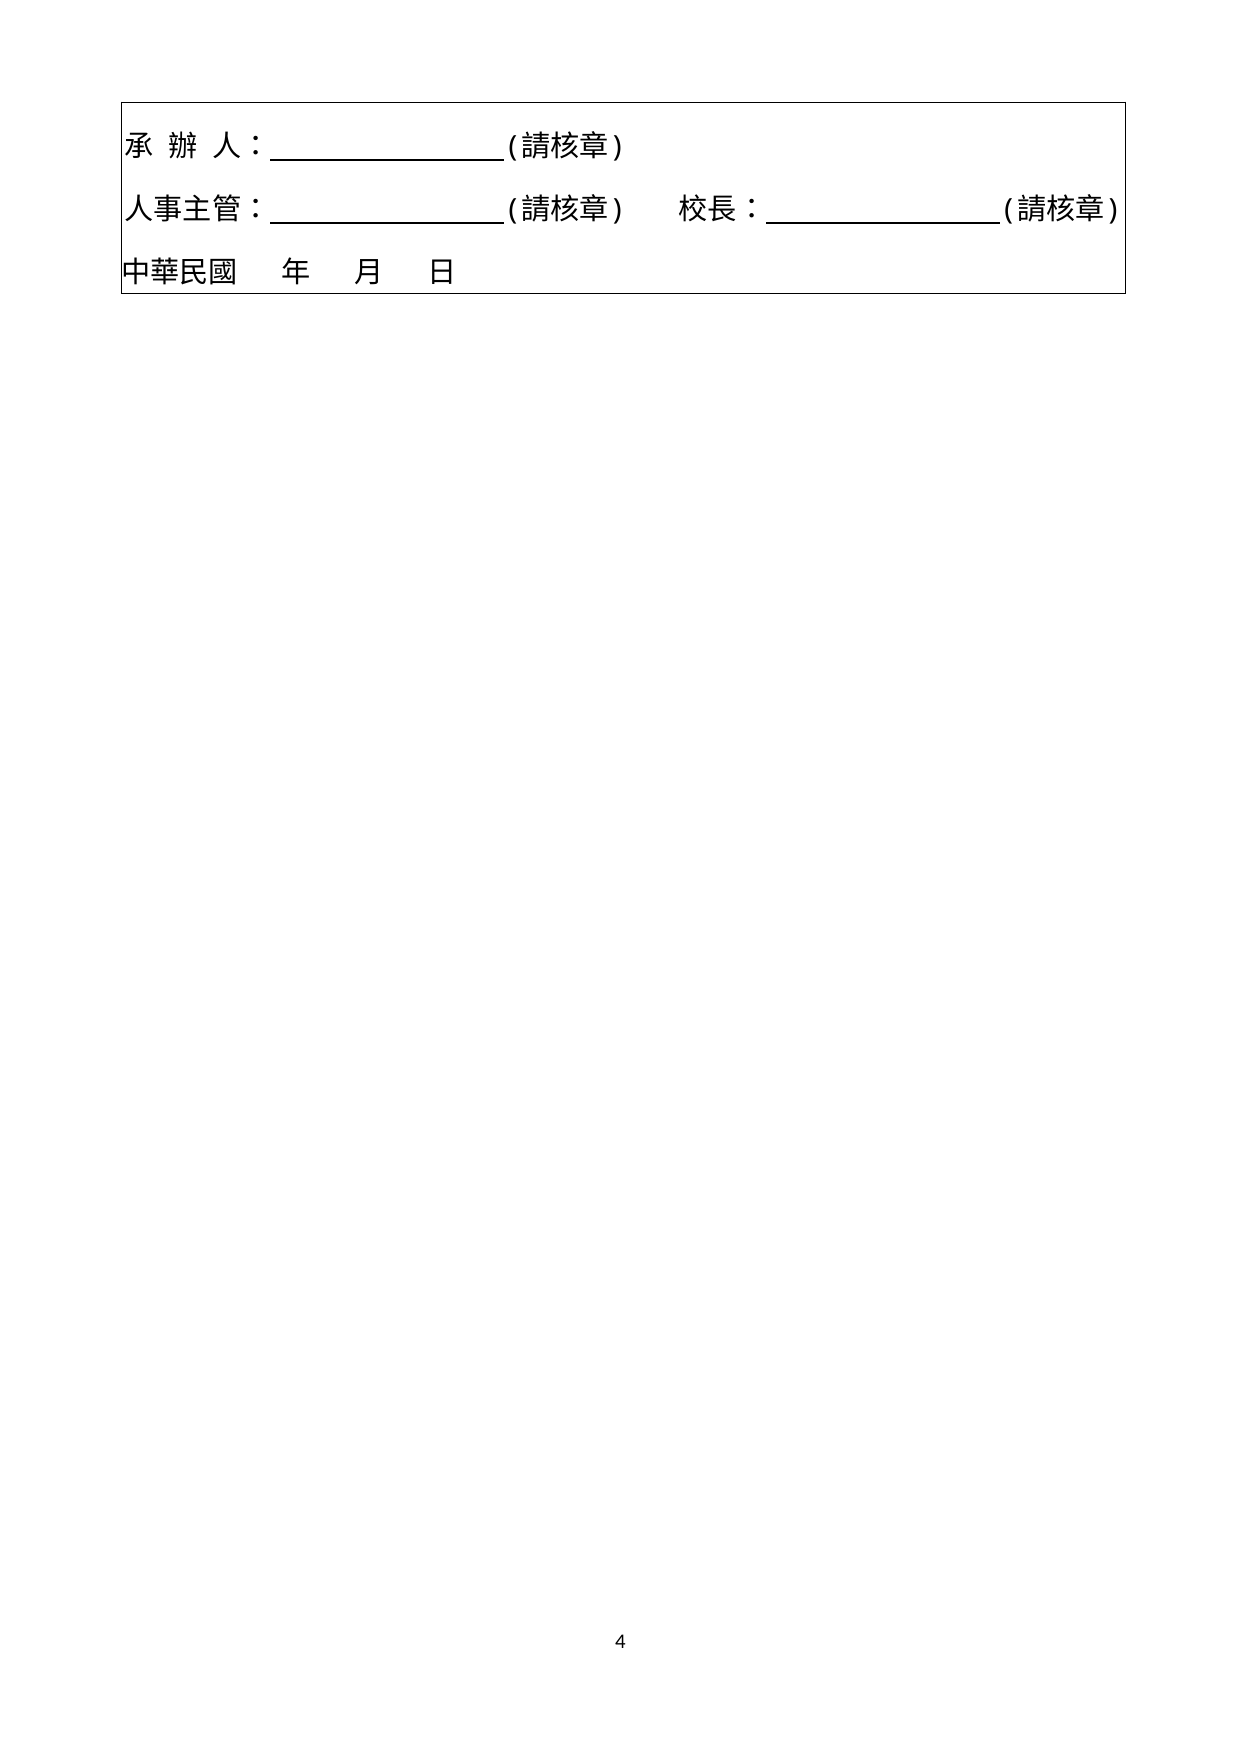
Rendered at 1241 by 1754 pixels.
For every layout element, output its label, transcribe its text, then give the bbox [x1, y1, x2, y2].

table_cell 承 辦 人： (請核章) 人事主管： (請核章) 校長： (請核章) 中華民國 年 月 日 [122, 103, 1125, 293]
